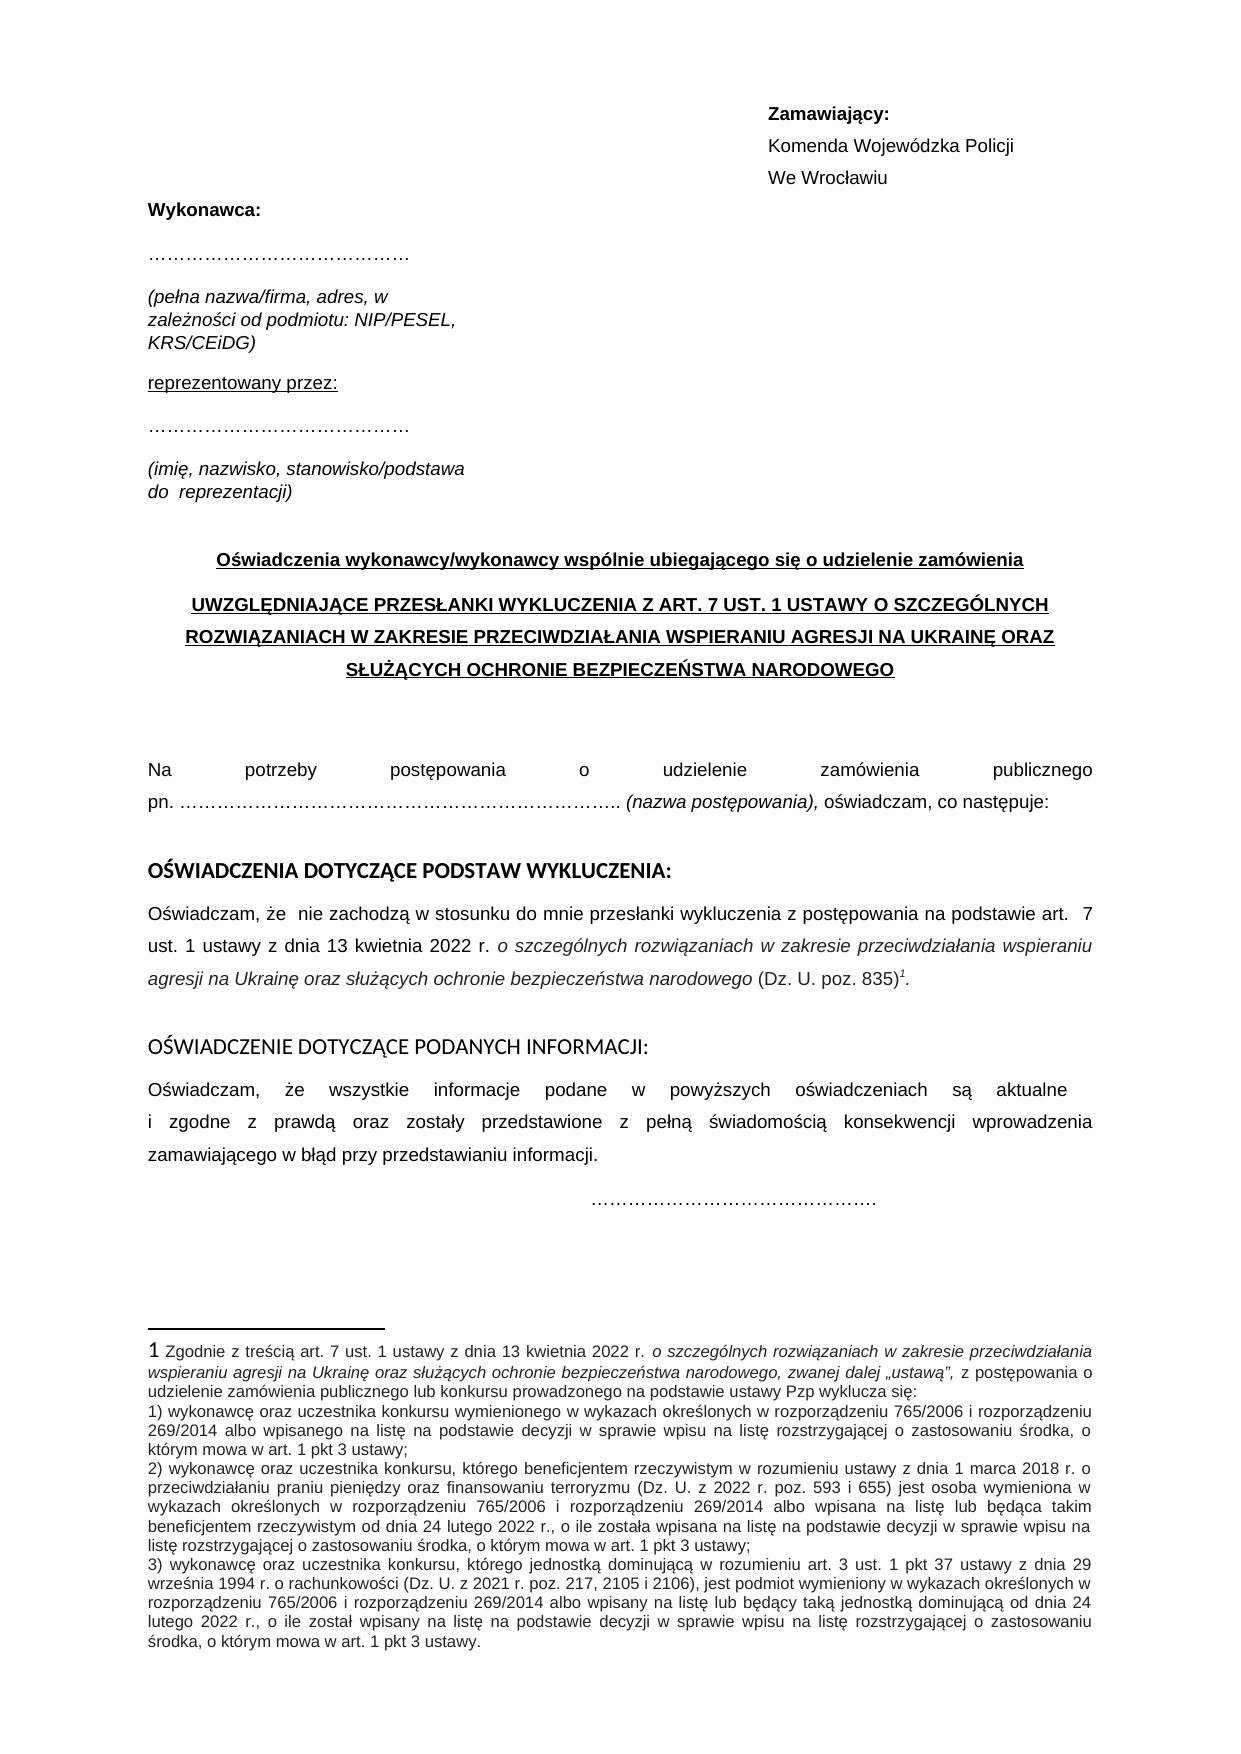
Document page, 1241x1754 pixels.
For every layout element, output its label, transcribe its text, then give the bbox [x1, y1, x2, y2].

text (imię, nazwisko, stanowisko/podstawa do reprezentacji) [148, 458, 472, 503]
text 1) wykonawcę oraz uczestnika konkursu wymienionego w wykazach określonych w rozporządzeniu 765/2006 i rozporządzeniu 269/2014 albo wpisanego na listę na podstawie decyzji w sprawie wpisu na listę rozstrzygającej o zastosowaniu środka, o którym mowa w art. 1 pkt 3 ustawy; [148, 1401, 1093, 1459]
text Zamawiający: [694, 102, 1093, 124]
text …………………………………… [148, 415, 472, 436]
text Na potrzeby postępowania o udzielenie zamówienia publicznego pn. …………………………………………………………….. (nazwa postępowania), oświadczam, co następuje: [148, 759, 1093, 813]
text 2) wykonawcę oraz uczestnika konkursu, którego beneficjentem rzeczywistym w rozumieniu ustawy z dnia 1 marca 2018 r. o przeciwdziałaniu praniu pieniędzy oraz finansowaniu terroryzmu (Dz. U. z 2022 r. poz. 593 i 655) jest osoba wymieniona w wykazach określonych w rozporządzeniu 765/2006 i rozporządzeniu 269/2014 albo wpisana na listę lub będąca takim beneficjentem rzeczywistym od dnia 24 lutego 2022 r., o ile została wpisana na listę na podstawie decyzji w sprawie wpisu na listę rozstrzygającej o zastosowaniu środka, o którym mowa w art. 1 pkt 3 ustawy; [148, 1459, 1093, 1555]
text Oświadczam, że nie zachodzą w stosunku do mnie przesłanki wykluczenia z postępowania na podstawie art. 7 ust. 1 ustawy z dnia 13 kwietnia 2022 r. o szczególnych rozwiązaniach w zakresie przeciwdziałania wspieraniu agresji na Ukrainę oraz służących ochronie bezpieczeństwa narodowego (Dz. U. poz. 835). [148, 903, 1093, 989]
text We Wrocławiu [768, 167, 1093, 188]
text Oświadczenia wykonawcy/wykonawcy wspólnie ubiegającego się o udzielenie zamówienia [148, 549, 1093, 571]
text (pełna nazwa/firma, adres, w zależności od podmiotu: NIP/PESEL, KRS/CEiDG) [148, 285, 472, 353]
text Wykonawca: [148, 199, 1093, 221]
text reprezentowany przez: [148, 372, 1093, 393]
text OŚWIADCZENIE DOTYCZĄCE PODANYCH INFORMACJI: [148, 1032, 1093, 1060]
text Zgodnie z treścią art. 7 ust. 1 ustawy z dnia 13 kwietnia 2022 r. o szczególnych rozwiązaniach w zakresie przeciwdziałania wspieraniu agresji na Ukrainę oraz służących ochronie bezpieczeństwa narodowego, zwanej dalej „ustawą”, z postępowania o udzielenie zamówienia publicznego lub konkursu prowadzonego na podstawie ustawy Pzp wyklucza się: [148, 1335, 1093, 1401]
text ………………………………………. [148, 1188, 1093, 1210]
text …………………………………… [148, 242, 472, 264]
text 3) wykonawcę oraz uczestnika konkursu, którego jednostką dominującą w rozumieniu art. 3 ust. 1 pkt 37 ustawy z dnia 29 września 1994 r. o rachunkowości (Dz. U. z 2021 r. poz. 217, 2105 i 2106), jest podmiot wymieniony w wykazach określonych w rozporządzeniu 765/2006 i rozporządzeniu 269/2014 albo wpisany na listę lub będący taką jednostką dominującą od dnia 24 lutego 2022 r., o ile został wpisany na listę na podstawie decyzji w sprawie wpisu na listę rozstrzygającej o zastosowaniu środka, o którym mowa w art. 1 pkt 3 ustawy. [148, 1555, 1093, 1651]
text Komenda Wojewódzka Policji [768, 134, 1093, 156]
text UWZGLĘDNIAJĄCE PRZESŁANKI WYKLUCZENIA Z ART. 7 UST. 1 USTAWY o szczególnych rozwiązaniach w zakresie przeciwdziałania wspieraniu agresji na Ukrainę oraz służących ochronie bezpieczeństwa narodowego [148, 594, 1093, 680]
text Oświadczam, że wszystkie informacje podane w powyższych oświadczeniach są aktualne i zgodne z prawdą oraz zostały przedstawione z pełną świadomością konsekwencji wprowadzenia zamawiającego w błąd przy przedstawianiu informacji. [148, 1079, 1093, 1165]
text OŚWIADCZENIA DOTYCZĄCE PODSTAW WYKLUCZENIA: [148, 856, 1093, 884]
